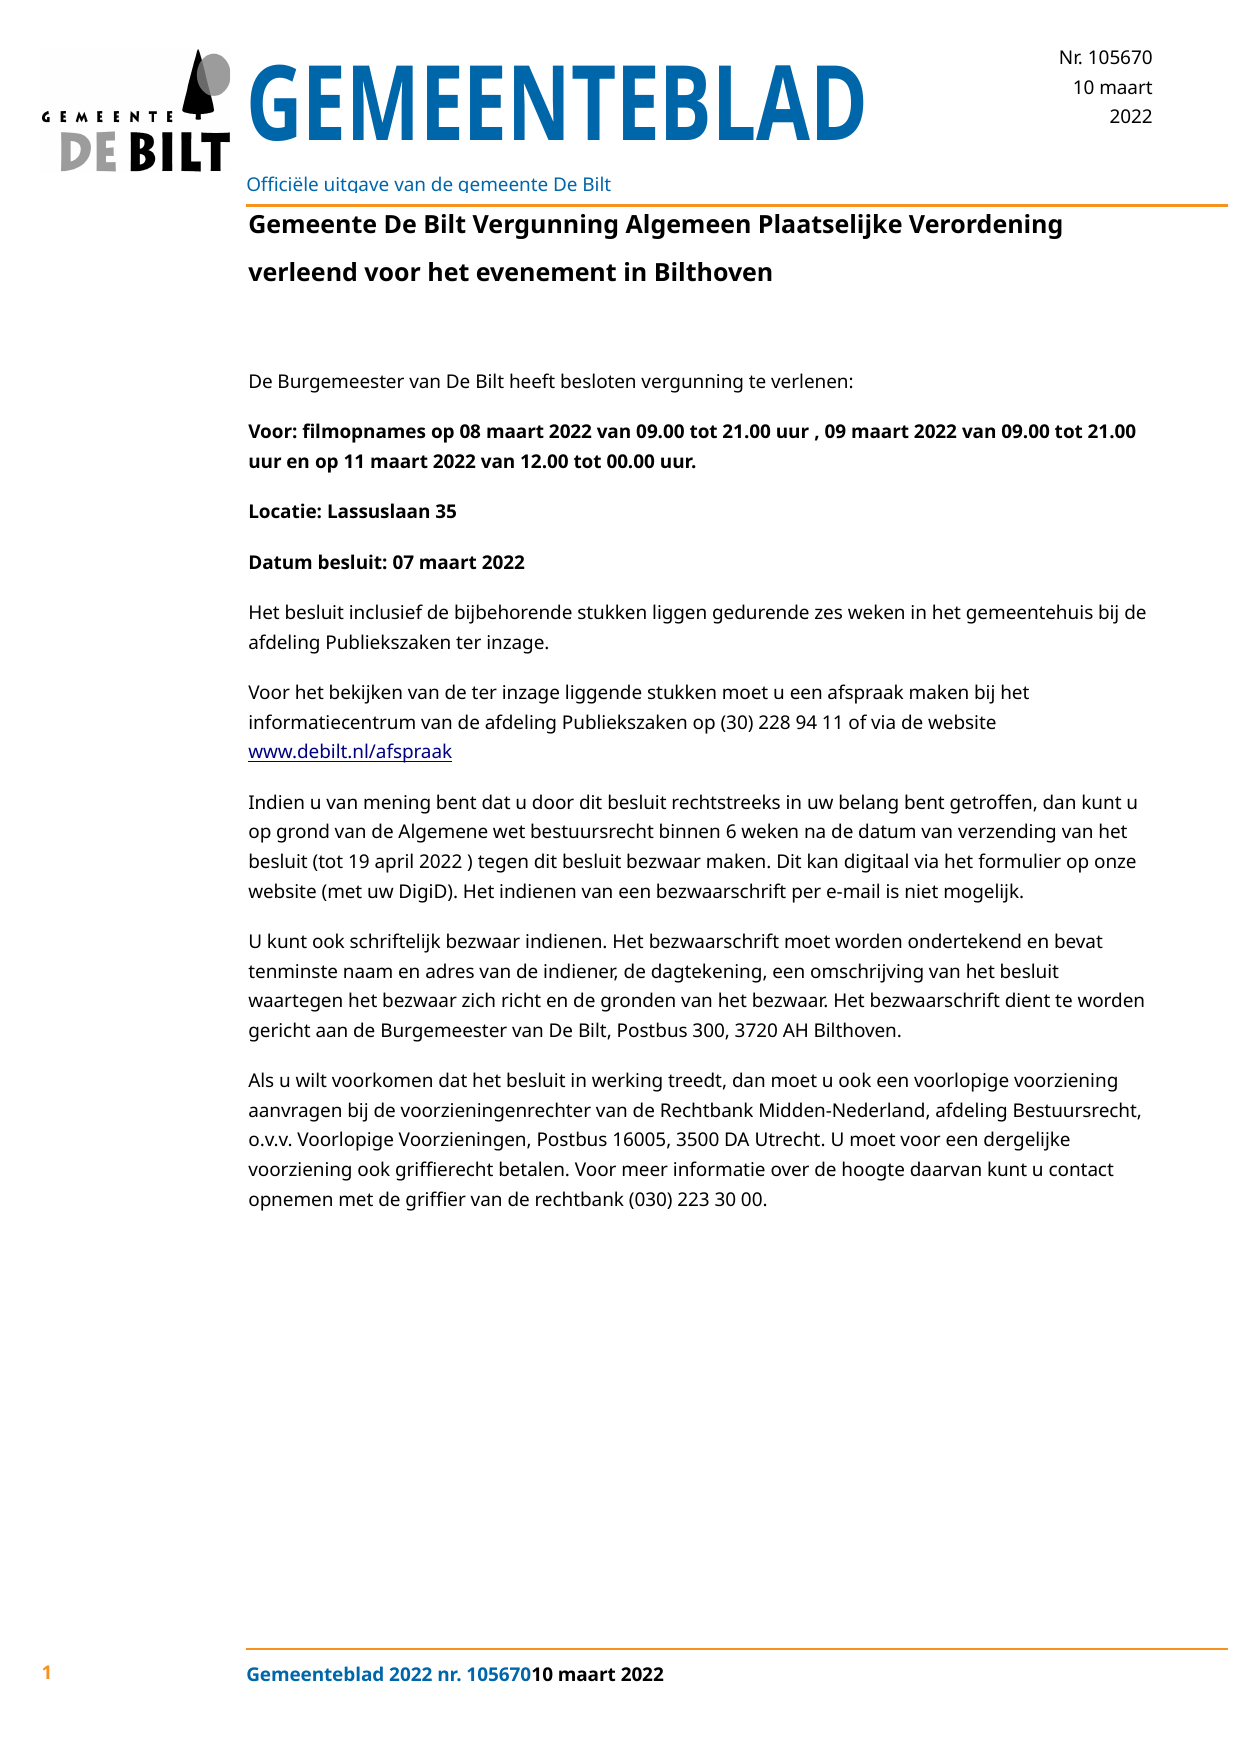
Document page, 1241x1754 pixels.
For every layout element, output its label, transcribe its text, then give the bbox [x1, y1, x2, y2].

text Voor het bekijken van de ter inzage liggende stukken moet u een afspraak maken bij het informatiecentrum van de afdeling Publiekszaken op (30) 228 94 11 of via de website www.debilt.nl/afspraak [248, 679, 1152, 764]
text Indien u van mening bent dat u door dit besluit rechtstreeks in uw belang bent getroffen, dan kunt u op grond van de Algemene wet bestuursrecht binnen 6 weken na de datum van verzending van het besluit (tot 19 april 2022 ) tegen dit besluit bezwaar maken. Dit kan digitaal via het formulier op onze website (met uw DigiD). Het indienen van een bezwaarschrift per e-mail is niet mogelijk. [248, 789, 1152, 904]
text Locatie: Lassuslaan 35 [248, 499, 1152, 524]
text U kunt ook schriftelijk bezwaar indienen. Het bezwaarschrift moet worden ondertekend en bevat tenminste naam en adres van de indiener, de dagtekening, een omschrijving van het besluit waartegen het bezwaar zich richt en de gronden van het bezwaar. Het bezwaarschrift dient te worden gericht aan de Burgemeester van De Bilt, Postbus 300, 3720 AH Bilthoven. [248, 928, 1152, 1043]
text Voor: filmopnames op 08 maart 2022 van 09.00 tot 21.00 uur , 09 maart 2022 van 09.00 tot 21.00 uur en op 11 maart 2022 van 12.00 tot 00.00 uur. [248, 419, 1152, 474]
text Als u wilt voorkomen dat het besluit in werking treedt, dan moet u ook een voorlopige voorziening aanvragen bij de voorzieningenrechter van de Rechtbank Midden-Nederland, afdeling Bestuursrecht, o.v.v. Voorlopige Voorzieningen, Postbus 16005, 3500 DA Utrecht. U moet voor een dergelijke voorziening ook griffierecht betalen. Voor meer informatie over de hoogte daarvan kunt u contact opnemen met de griffier van de rechtbank (030) 223 30 00. [248, 1067, 1152, 1212]
text Gemeente De Bilt Vergunning Algemeen Plaatselijke Verordening verleend voor het evenement in Bilthoven [248, 207, 1152, 288]
text De Burgemeester van De Bilt heeft besloten vergunning te verlenen: [248, 368, 1152, 394]
picture [41, 47, 231, 172]
text Datum besluit: 07 maart 2022 [248, 549, 1152, 575]
text Het besluit inclusief de bijbehorende stukken liggen gedurende zes weken in het gemeentehuis bij de afdeling Publiekszaken ter inzage. [248, 599, 1152, 655]
